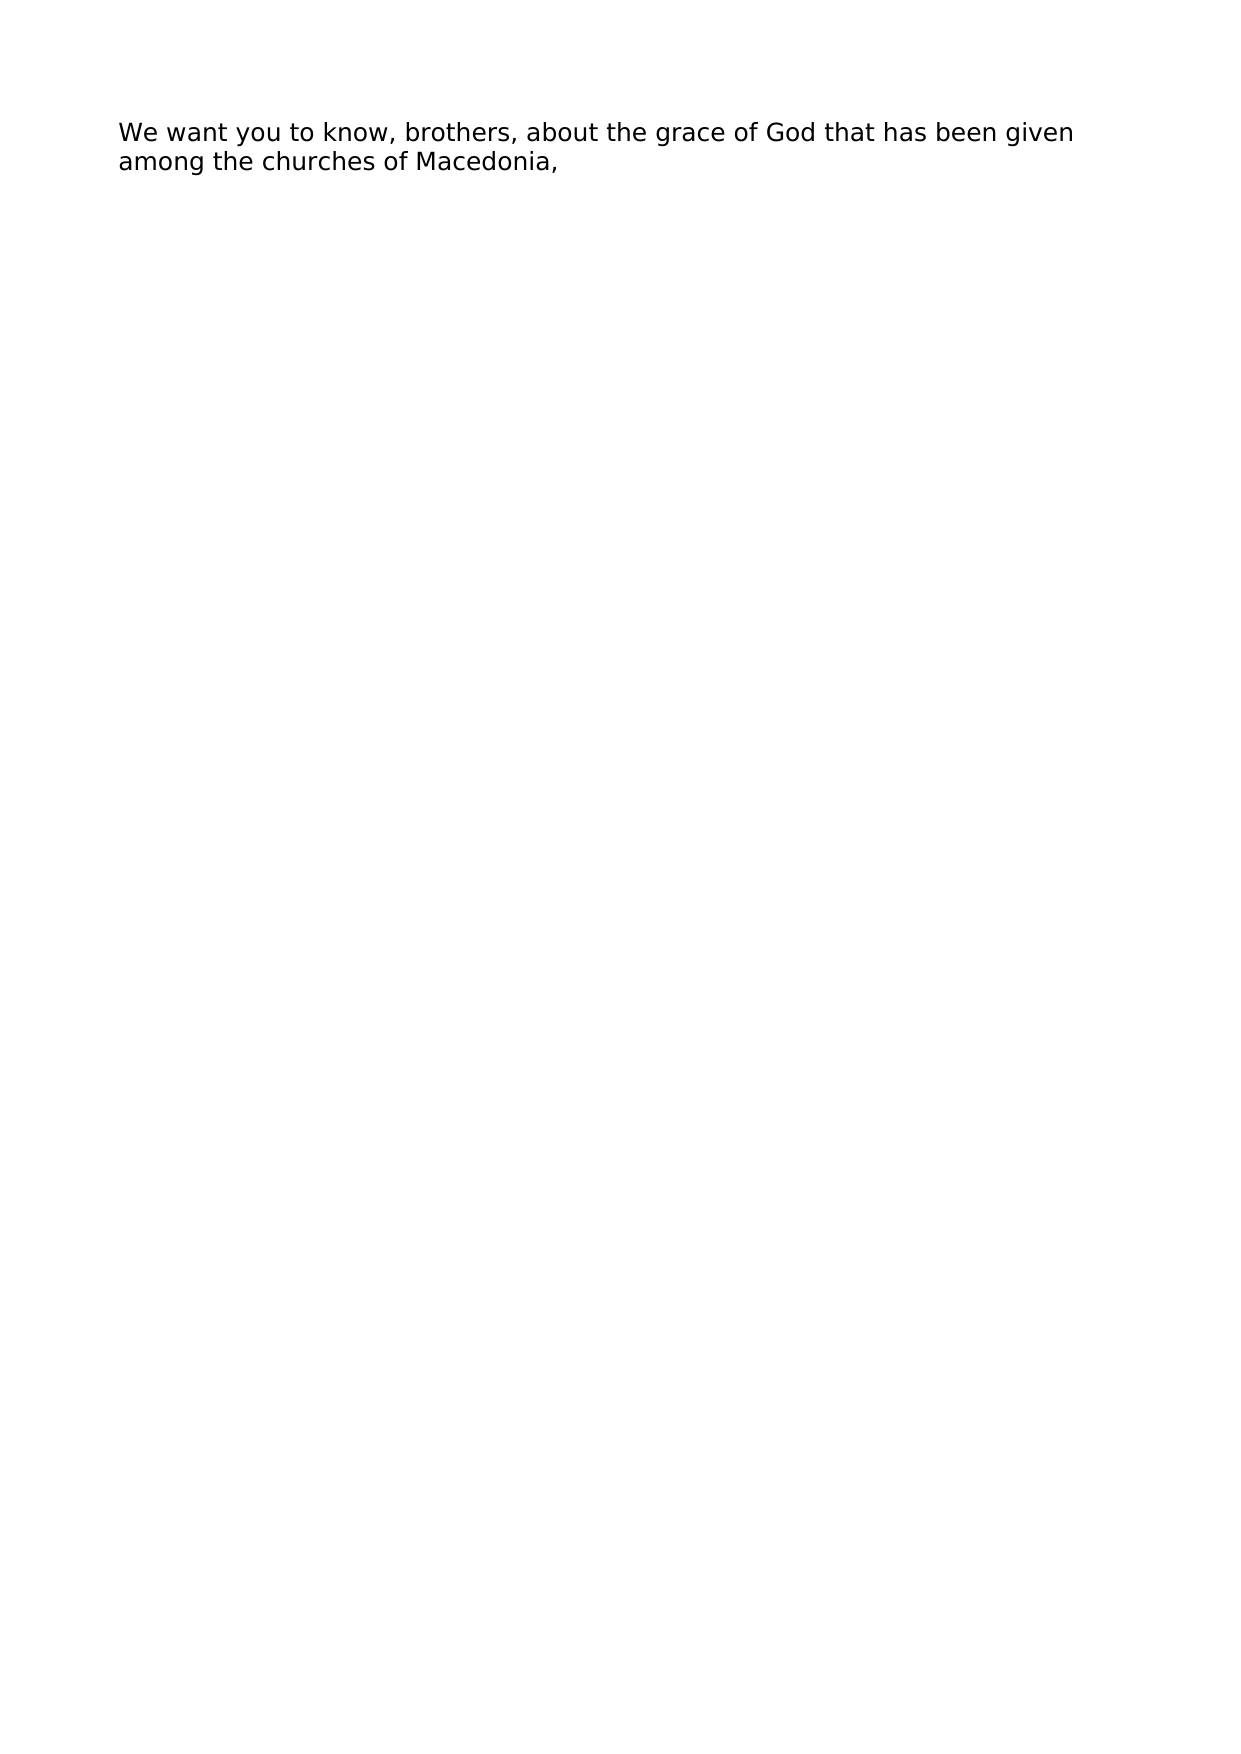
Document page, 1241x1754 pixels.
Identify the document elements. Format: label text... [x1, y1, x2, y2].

text We want you to know, brothers, about the grace of God that has been given among the churches of Macedonia, [118, 118, 1122, 176]
